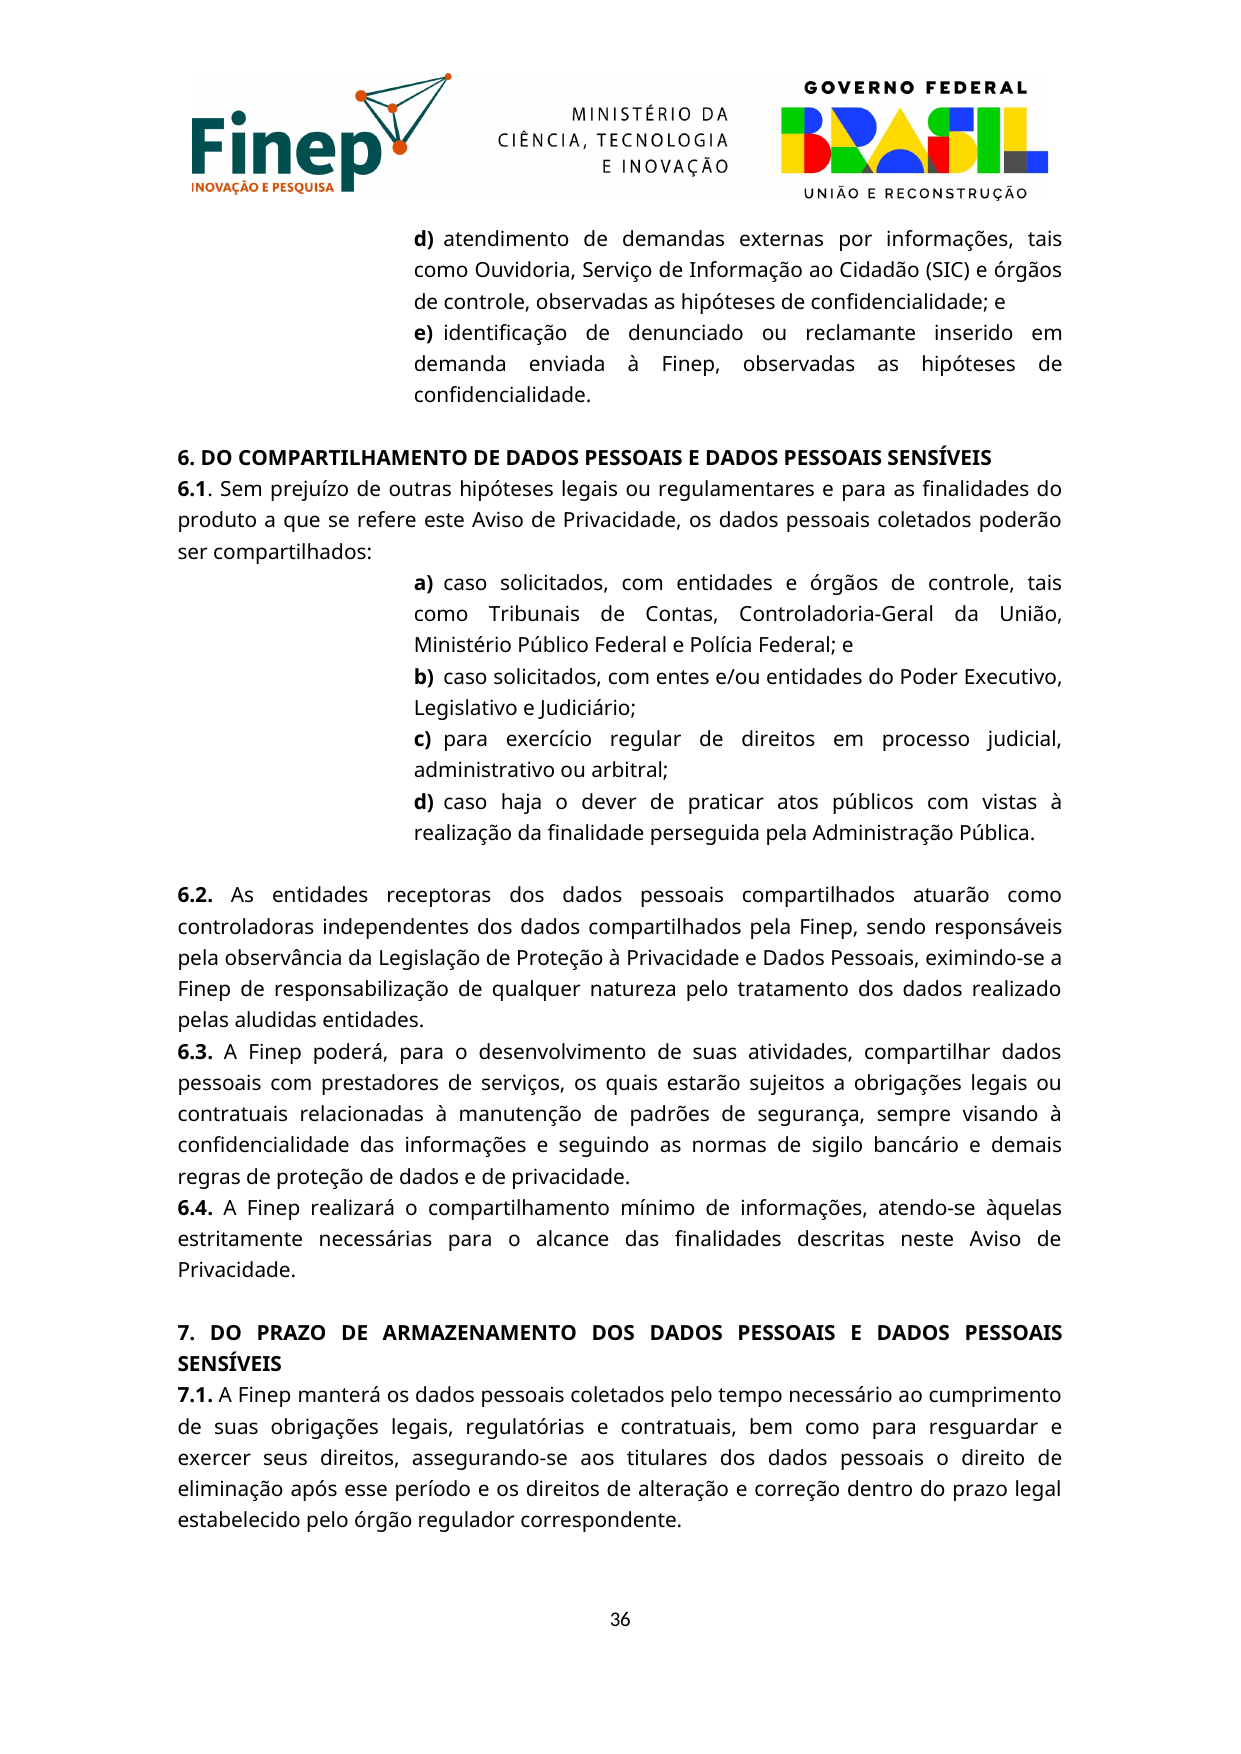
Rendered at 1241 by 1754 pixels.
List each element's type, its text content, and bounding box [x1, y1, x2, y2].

list identificação de denunciado ou reclamante inserido em demanda enviada à Finep, observadas as hipóteses de confidencialidade. [413, 315, 1063, 409]
list atendimento de demandas externas por informações, tais como Ouvidoria, Serviço de Informação ao Cidadão (SIC) e órgãos de controle, observadas as hipóteses de confidencialidade; e [413, 222, 1063, 315]
text 6.2. As entidades receptoras dos dados pessoais compartilhados atuarão como controladoras independentes dos dados compartilhados pela Finep, sendo responsáveis pela observância da Legislação de Proteção à Privacidade e Dados Pessoais, eximindo-se a Finep de responsabilização de qualquer natureza pelo tratamento dos dados realizado pelas aludidas entidades. [177, 878, 1063, 1034]
text 7. DO PRAZO DE ARMAZENAMENTO DOS DADOS PESSOAIS E DADOS PESSOAIS SENSÍVEIS [177, 1315, 1063, 1378]
list caso solicitados, com entes e/ou entidades do Poder Executivo, Legislativo e Judiciário; [413, 659, 1063, 722]
text 6.3. A Finep poderá, para o desenvolvimento de suas atividades, compartilhar dados pessoais com prestadores de serviços, os quais estarão sujeitos a obrigações legais ou contratuais relacionadas à manutenção de padrões de segurança, sempre visando à confidencialidade das informações e seguindo as normas de sigilo bancário e demais regras de proteção de dados e de privacidade. [177, 1034, 1063, 1190]
list para exercício regular de direitos em processo judicial, administrativo ou arbitral; [413, 722, 1063, 784]
list caso solicitados, com entidades e órgãos de controle, tais como Tribunais de Contas, Controladoria-Geral da União, Ministério Público Federal e Polícia Federal; e [413, 565, 1063, 659]
list caso haja o dever de praticar atos públicos com vistas à realização da finalidade perseguida pela Administração Pública. [413, 784, 1063, 847]
text 6. DO COMPARTILHAMENTO DE DADOS PESSOAIS E DADOS PESSOAIS SENSÍVEIS [177, 440, 1063, 472]
text 6.1. Sem prejuízo de outras hipóteses legais ou regulamentares e para as finalidades do produto a que se refere este Aviso de Privacidade, os dados pessoais coletados poderão ser compartilhados: [177, 472, 1063, 565]
text 7.1. A Finep manterá os dados pessoais coletados pelo tempo necessário ao cumprimento de suas obrigações legais, regulatórias e contratuais, bem como para resguardar e exercer seus direitos, assegurando-se aos titulares dos dados pessoais o direito de eliminação após esse período e os direitos de alteração e correção dentro do prazo legal estabelecido pelo órgão regulador correspondente. [177, 1378, 1063, 1534]
text 6.4. A Finep realizará o compartilhamento mínimo de informações, atendo-se àquelas estritamente necessárias para o alcance das finalidades descritas neste Aviso de Privacidade. [177, 1190, 1063, 1284]
